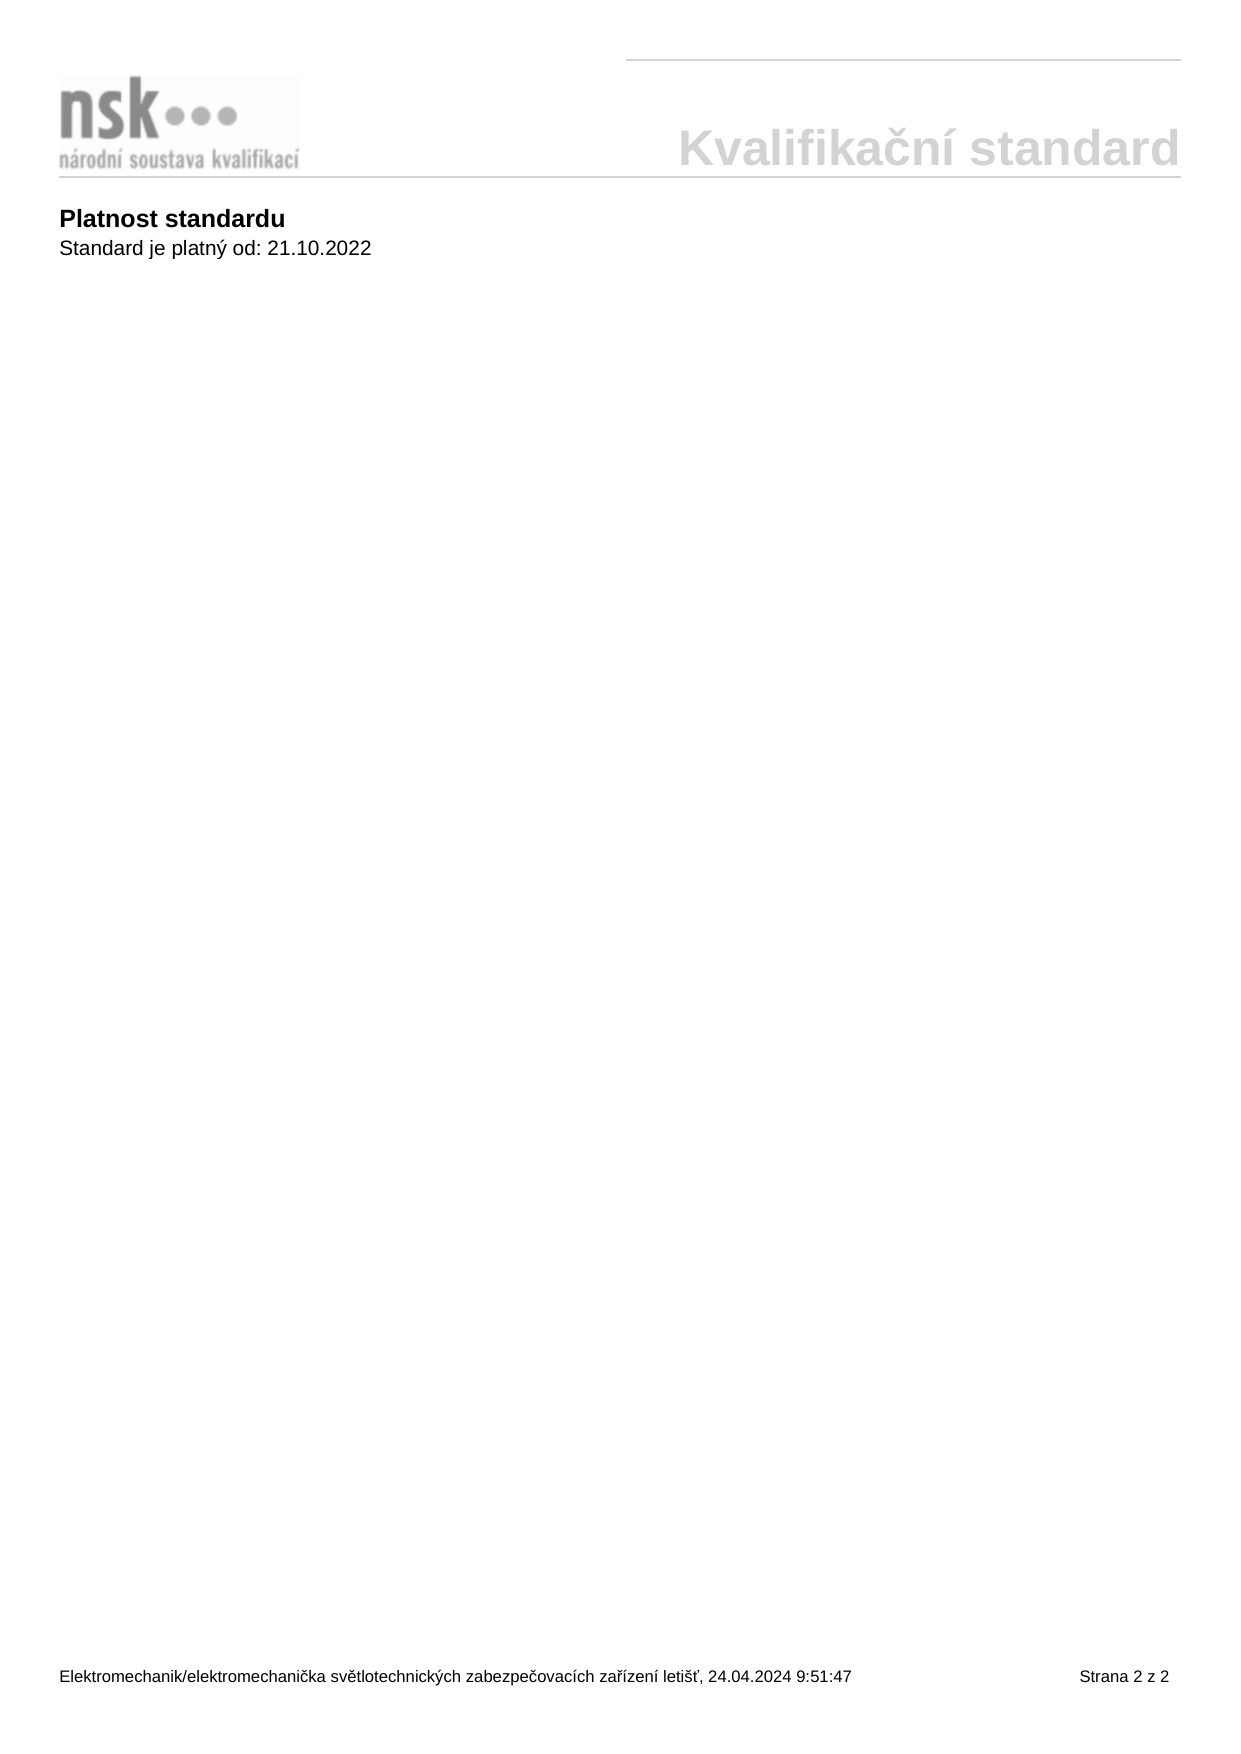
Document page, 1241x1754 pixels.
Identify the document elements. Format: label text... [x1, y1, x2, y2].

table_cell Platnost standardu [59, 200, 1181, 236]
table_cell [59, 1159, 483, 1409]
table_cell [1169, 1159, 1181, 1409]
table_cell [1169, 859, 1181, 1159]
table_cell [626, 559, 862, 859]
table_cell [626, 859, 862, 1159]
table_cell [484, 171, 620, 176]
table_cell [484, 259, 620, 559]
table_cell [1093, 859, 1169, 1159]
table_cell [620, 859, 626, 1159]
table_cell [484, 559, 620, 859]
table_cell Elektromechanik/elektromechanička světlotechnických zabezpečovacích zařízení letišť, 24.04.2024 9:51:47 [59, 1658, 862, 1694]
table_cell [484, 1159, 620, 1409]
table_cell [484, 1409, 620, 1658]
table_cell [59, 178, 1181, 194]
table_cell Kvalifikační standard [626, 61, 1181, 176]
table_cell [862, 1159, 1093, 1409]
table_cell [1093, 559, 1169, 859]
table_cell [626, 1409, 862, 1658]
table_cell [1093, 259, 1169, 559]
table_cell [1169, 194, 1181, 200]
table_cell [59, 259, 483, 559]
table_cell [59, 559, 483, 859]
table_cell [862, 194, 1093, 200]
table_cell [1093, 1159, 1169, 1409]
table_cell [862, 559, 1093, 859]
table_cell [59, 859, 483, 1159]
table_cell [626, 1159, 862, 1409]
table_cell [59, 171, 483, 176]
table_cell [1169, 1658, 1181, 1694]
table_cell [620, 559, 626, 859]
table_cell [59, 194, 483, 200]
table_cell [621, 59, 626, 170]
table_cell [862, 259, 1093, 559]
picture [58, 59, 621, 171]
table_cell [484, 859, 620, 1159]
table_cell [626, 194, 862, 200]
table_cell [1093, 194, 1169, 200]
table_cell [862, 1409, 1093, 1658]
table_cell [620, 259, 626, 559]
table_cell [862, 859, 1093, 1159]
table_cell [484, 194, 620, 200]
table_cell Standard je platný od: 21.10.2022 [59, 236, 1181, 259]
table_cell [1169, 259, 1181, 559]
table_cell [620, 1409, 626, 1658]
table_cell [620, 1159, 626, 1409]
table_cell [59, 1409, 483, 1658]
table_cell [1169, 559, 1181, 859]
table_cell Strana 2 z 2 [862, 1658, 1169, 1694]
table_cell [1093, 1409, 1169, 1658]
table_cell [1169, 1409, 1181, 1658]
table_cell [626, 259, 862, 559]
